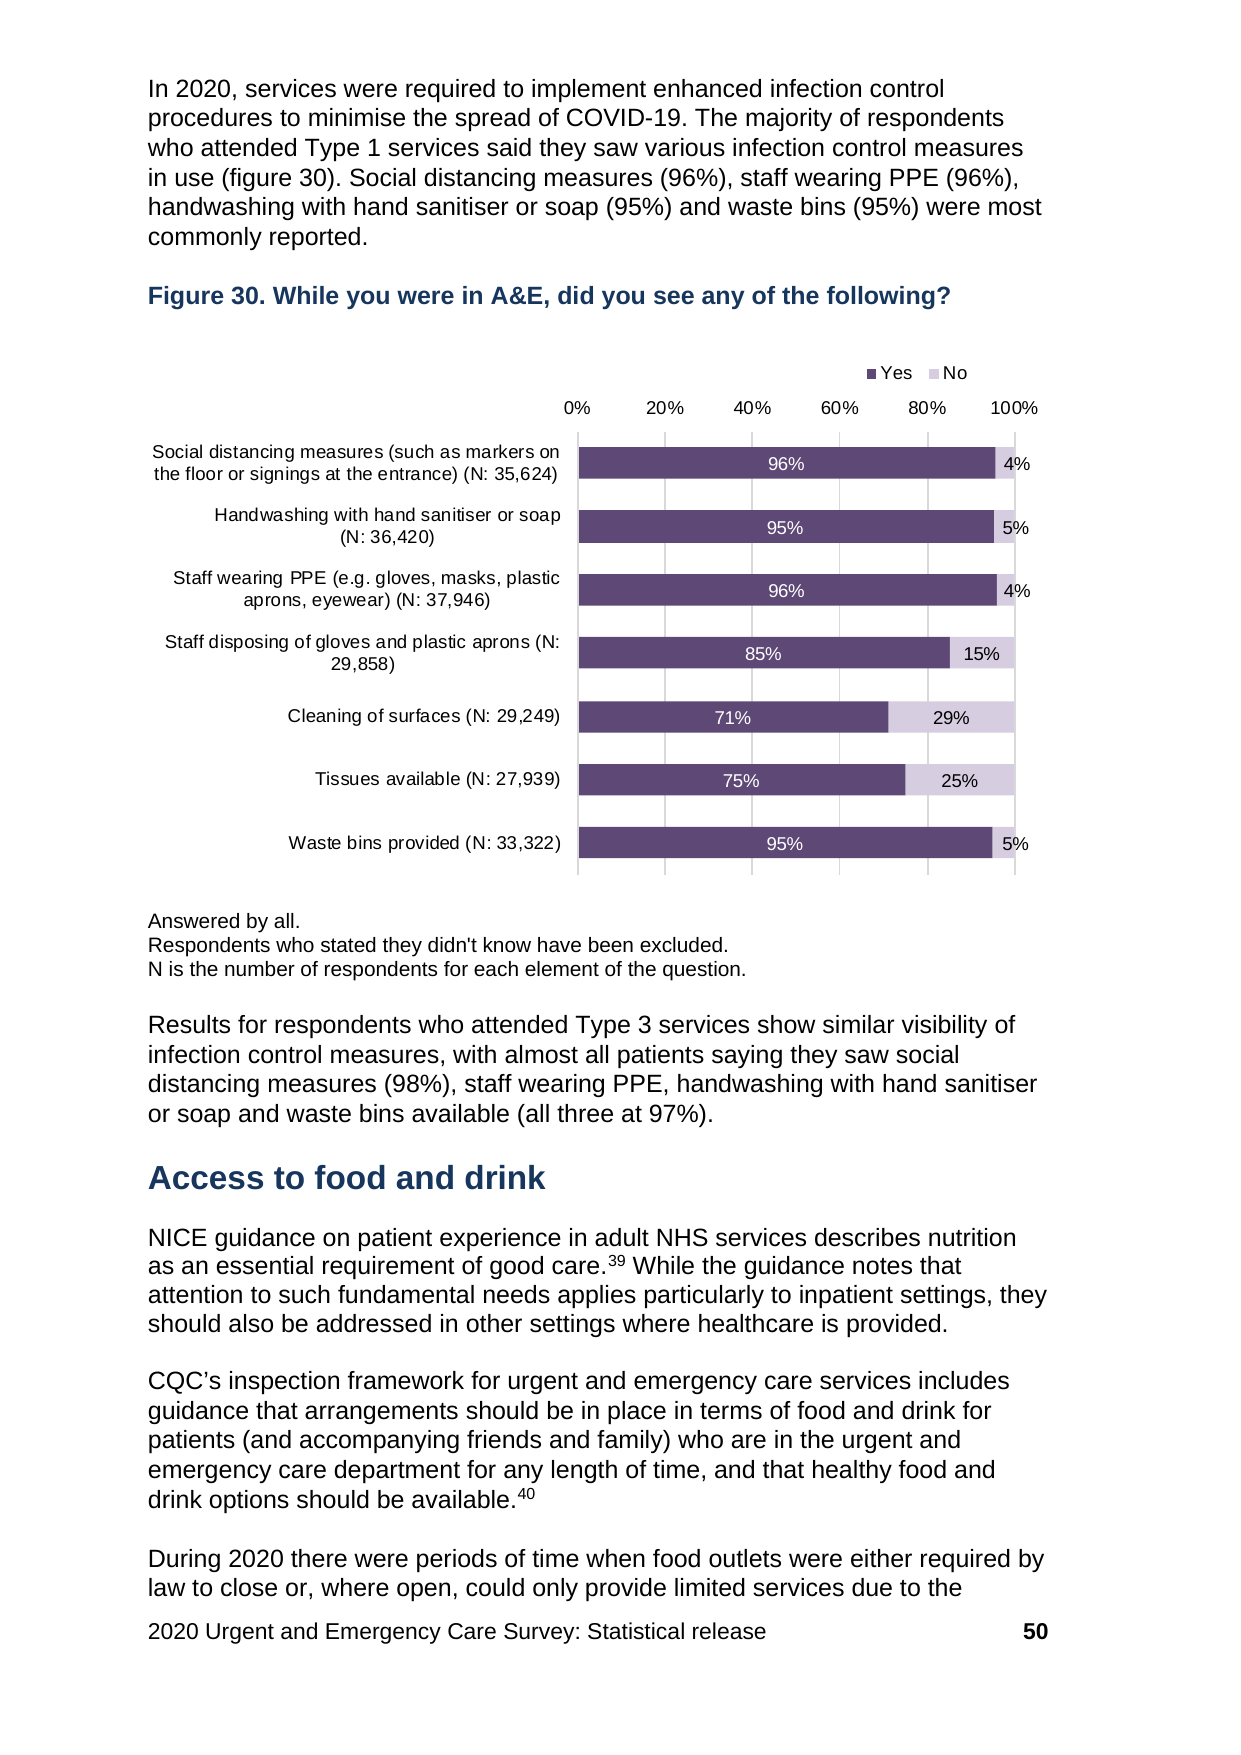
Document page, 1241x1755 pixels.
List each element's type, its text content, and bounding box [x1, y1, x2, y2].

subtitle Respondents who stated they didn't know have been excluded. [148, 933, 1048, 957]
text During 2020 there were periods of time when food outlets were either required by law to close or, where open, could only provide limited services due to the [148, 1544, 1048, 1602]
subtitle N is the number of respondents for each element of the question. [148, 957, 1048, 981]
text Results for respondents who attended Type 3 services show similar visibility of infection control measures, with almost all patients saying they saw social distancing measures (98%), staff wearing PPE, handwashing with hand sanitiser or soap and waste bins available (all three at 97%). [148, 1010, 1048, 1128]
subtitle Answered by all. [148, 909, 1048, 933]
text In 2020, services were required to implement enhanced infection control procedures to minimise the spread of COVID-19. The majority of respondents who attended Type 1 services said they saw various infection control measures in use (figure 30). Social distancing measures (96%), staff wearing PPE (96%), handwashing with hand sanitiser or soap (95%) and waste bins (95%) were most commonly reported. [148, 74, 1048, 251]
text CQC’s inspection framework for urgent and emergency care services includes guidance that arrangements should be in place in terms of food and drink for patients (and accompanying friends and family) who are in the urgent and emergency care department for any length of time, and that healthy food and drink options should be available. [148, 1366, 1048, 1513]
subtitle Access to food and drink [148, 1158, 1048, 1196]
text NICE guidance on patient experience in adult NHS services describes nutrition as an essential requirement of good care. While the guidance notes that attention to such fundamental needs applies particularly to inpatient settings, they should also be addressed in other settings where healthcare is provided. [148, 1223, 1048, 1338]
text Figure 30. While you were in A&E, did you see any of the following? [148, 281, 1048, 310]
